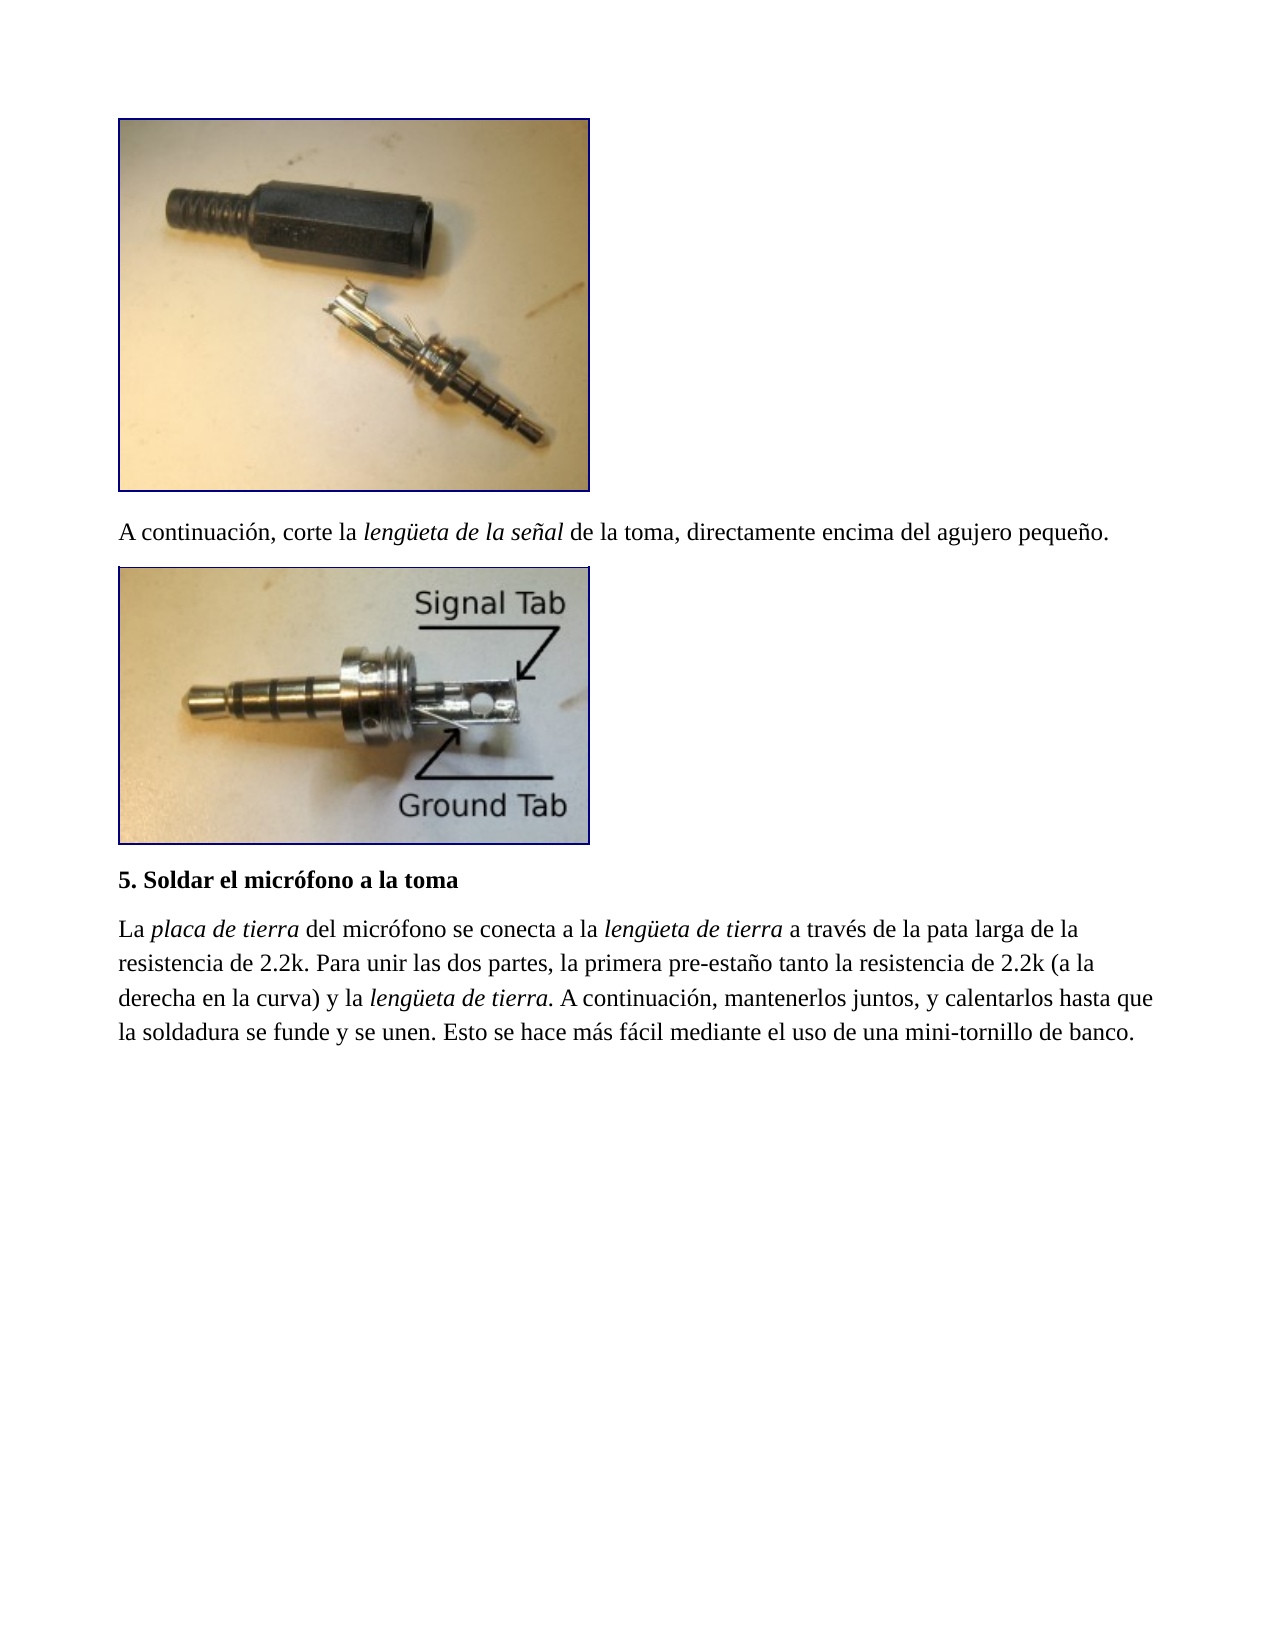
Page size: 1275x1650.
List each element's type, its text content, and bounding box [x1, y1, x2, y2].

text A continuación, corte la lengüeta de la señal de la toma, directamente encima del agujero pequeño. [118, 517, 1157, 546]
text 5. Soldar el micrófono a la toma [118, 865, 1157, 893]
picture [120, 568, 588, 843]
text La placa de tierra del micrófono se conecta a la lengüeta de tierra a través de la pata larga de la resistencia de 2.2k. Para unir las dos partes, la primera pre-estaño tanto la resistencia de 2.2k (a la derecha en la curva) y la lengüeta de tierra. A continuación, mantenerlos juntos, y calentarlos hasta que la soldadura se funde y se unen. Esto se hace más fácil mediante el uso de una mini-tornillo de banco. [118, 914, 1157, 1046]
picture [120, 120, 588, 490]
